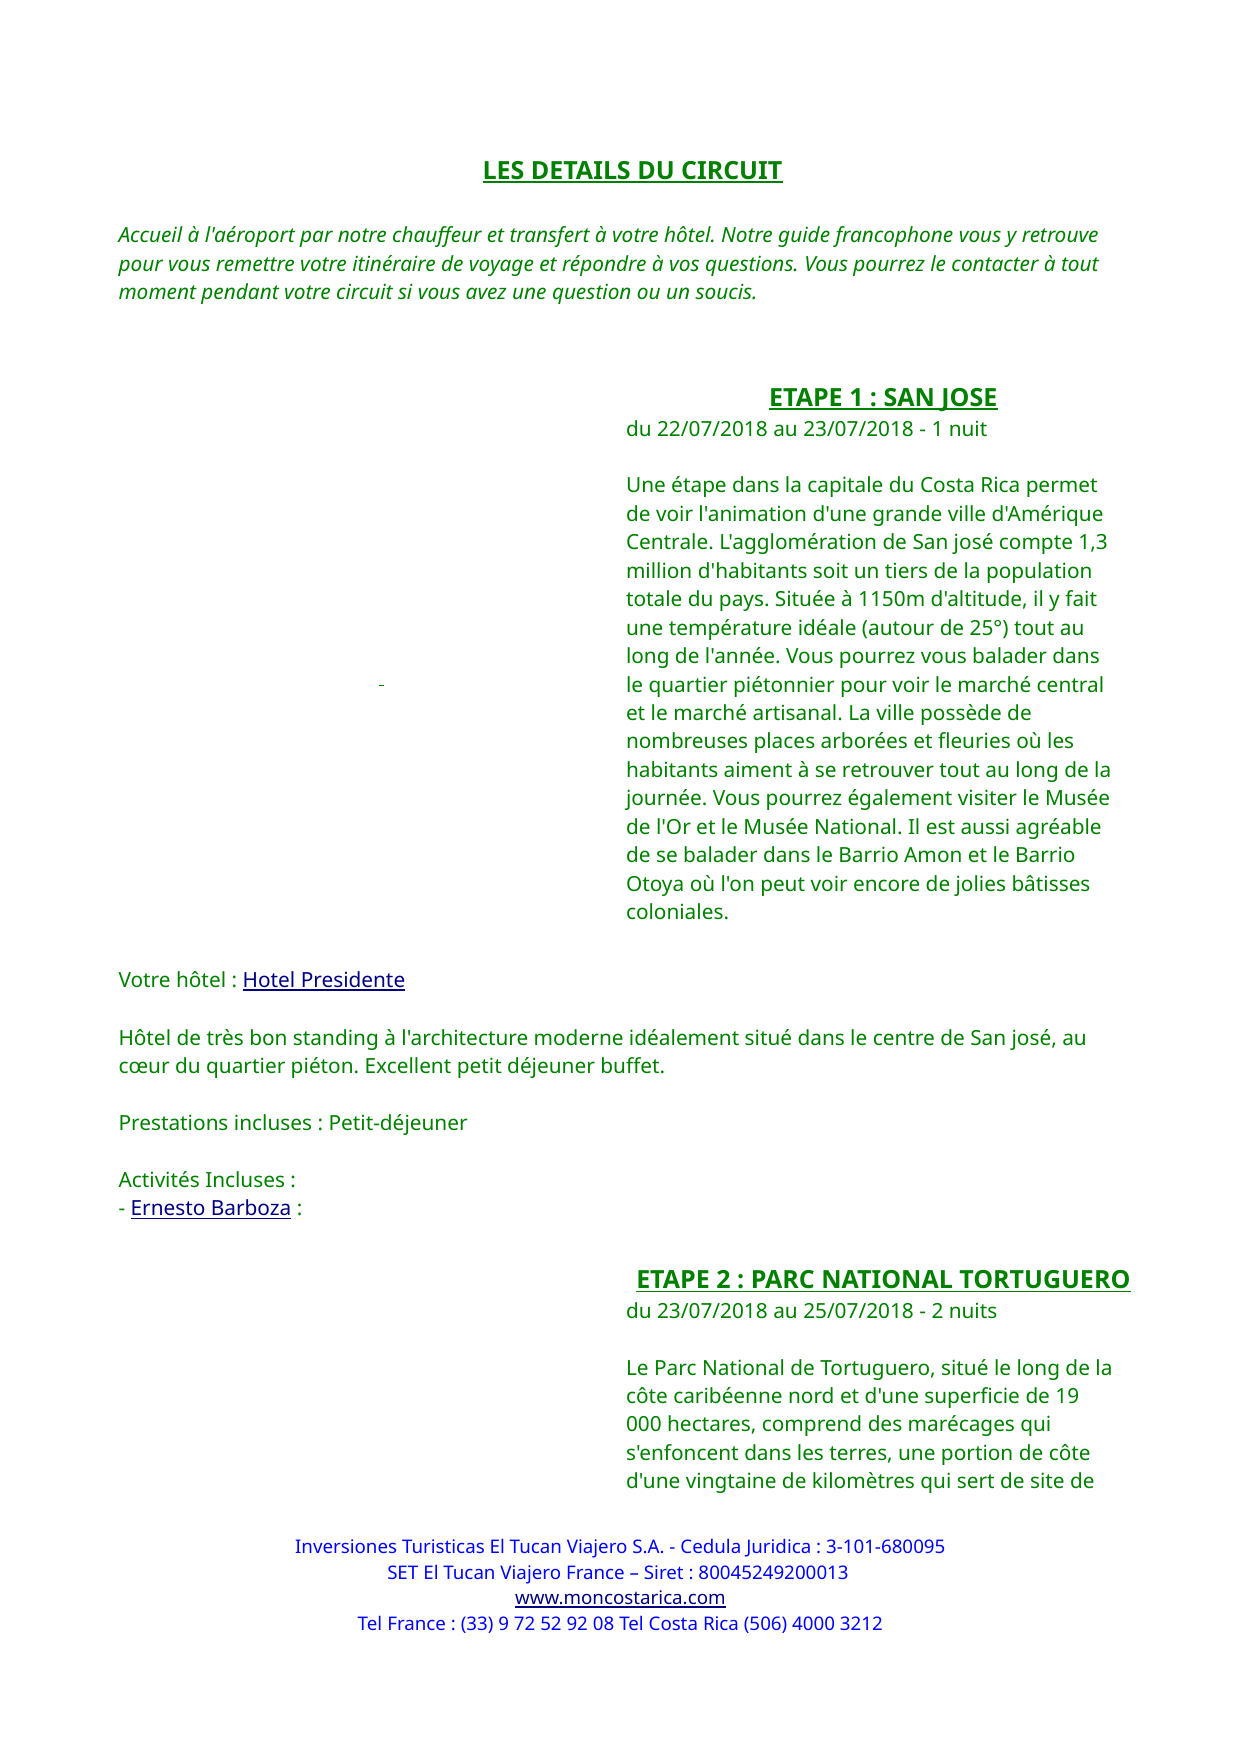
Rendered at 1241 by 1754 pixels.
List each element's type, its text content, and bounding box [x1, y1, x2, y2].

table_header [118, 374, 620, 931]
text Activités Incluses : [118, 1165, 1122, 1193]
table_header ETAPE 1 : SAN JOSE du 22/07/2018 au 23/07/2018 - 1 nuit Une étape dans la capitale du Costa Rica permet de voir l'animation d'une grande ville d'Amérique Centrale. L'agglomération de San josé compte 1,3 million d'habitants soit un tiers de la population totale du pays. Située à 1150m d'altitude, il y fait une température idéale (autour de 25°) tout au long de l'année. Vous pourrez vous balader dans le quartier piétonnier pour voir le marché central et le marché artisanal. La ville possède de nombreuses places arborées et fleuries où les habitants aiment à se retrouver tout au long de la journée. Vous pourrez également visiter le Musée de l'Or et le Musée National. Il est aussi agréable de se balader dans le Barrio Amon et le Barrio Otoya où l'on peut voir encore de jolies bâtisses coloniales. [620, 374, 1122, 931]
text - Ernesto Barboza : [118, 1193, 1122, 1222]
text Hôtel de très bon standing à l'architecture moderne idéalement situé dans le centre de San josé, au cœur du quartier piéton. Excellent petit déjeuner buffet. [118, 1023, 1122, 1079]
text LES DETAILS DU CIRCUIT [118, 152, 1146, 186]
text Votre hôtel : Hotel Presidente [118, 965, 1122, 994]
table_header ETAPE 2 : PARC NATIONAL TORTUGUERO du 23/07/2018 au 25/07/2018 - 2 nuits Le Parc National de Tortuguero, situé le long de la côte caribéenne nord et d'une superficie de 19 000 hectares, comprend des marécages qui s'enfoncent dans les terres, une portion de côte d'une vingtaine de kilomètres qui sert de site de ponte aux tortues et une portion d'eaux territoriales. Le Parc est composé d'un labyrinthe de canaux qui permettent d'observer la faune et la flore depuis des petits bateaux à moteur. Le parc protège la reproduction des tortues vertes. Vous assisterez à la ponte des tortues vertes (Juin à Octobre) ou des tortues luth géantes (mi-février à juillet) ou assisterez à l'éclosion et le retour à la mer des bébés tortues. Vous pourrez admirer plus de 300 espèces d'oiseaux dont le fameux toucan, 57 espèces d'amphibiens, 111 espèces de reptiles et 60 espèces de mammifères dont les jaguars, tapirs, ocelots, crocodiles... Le village de Tortuguero est un village pittoresque qui s'étend entre la mer des caraibes et le canal principal. Tous les logdes de Tortuguero sont isolés entre canaux et forêt, on y accède uniquement en bateau depuis les ports de la Pavona ou Cano Banco ou depuis l'aéroport de Tortuguero. Ils proposent tous des formules tout inclus : transport depuis San José en bus puis bateau, repas, guide, logement et excursion. [620, 1256, 1122, 1501]
text Prestations incluses : Petit-déjeuner [118, 1108, 1122, 1137]
table_header [118, 1256, 620, 1501]
text Accueil à l'aéroport par notre chauffeur et transfert à votre hôtel. Notre guide francophone vous y retrouve pour vous remettre votre itinéraire de voyage et répondre à vos questions. Vous pourrez le contacter à tout moment pendant votre circuit si vous avez une question ou un soucis. [118, 221, 1146, 306]
